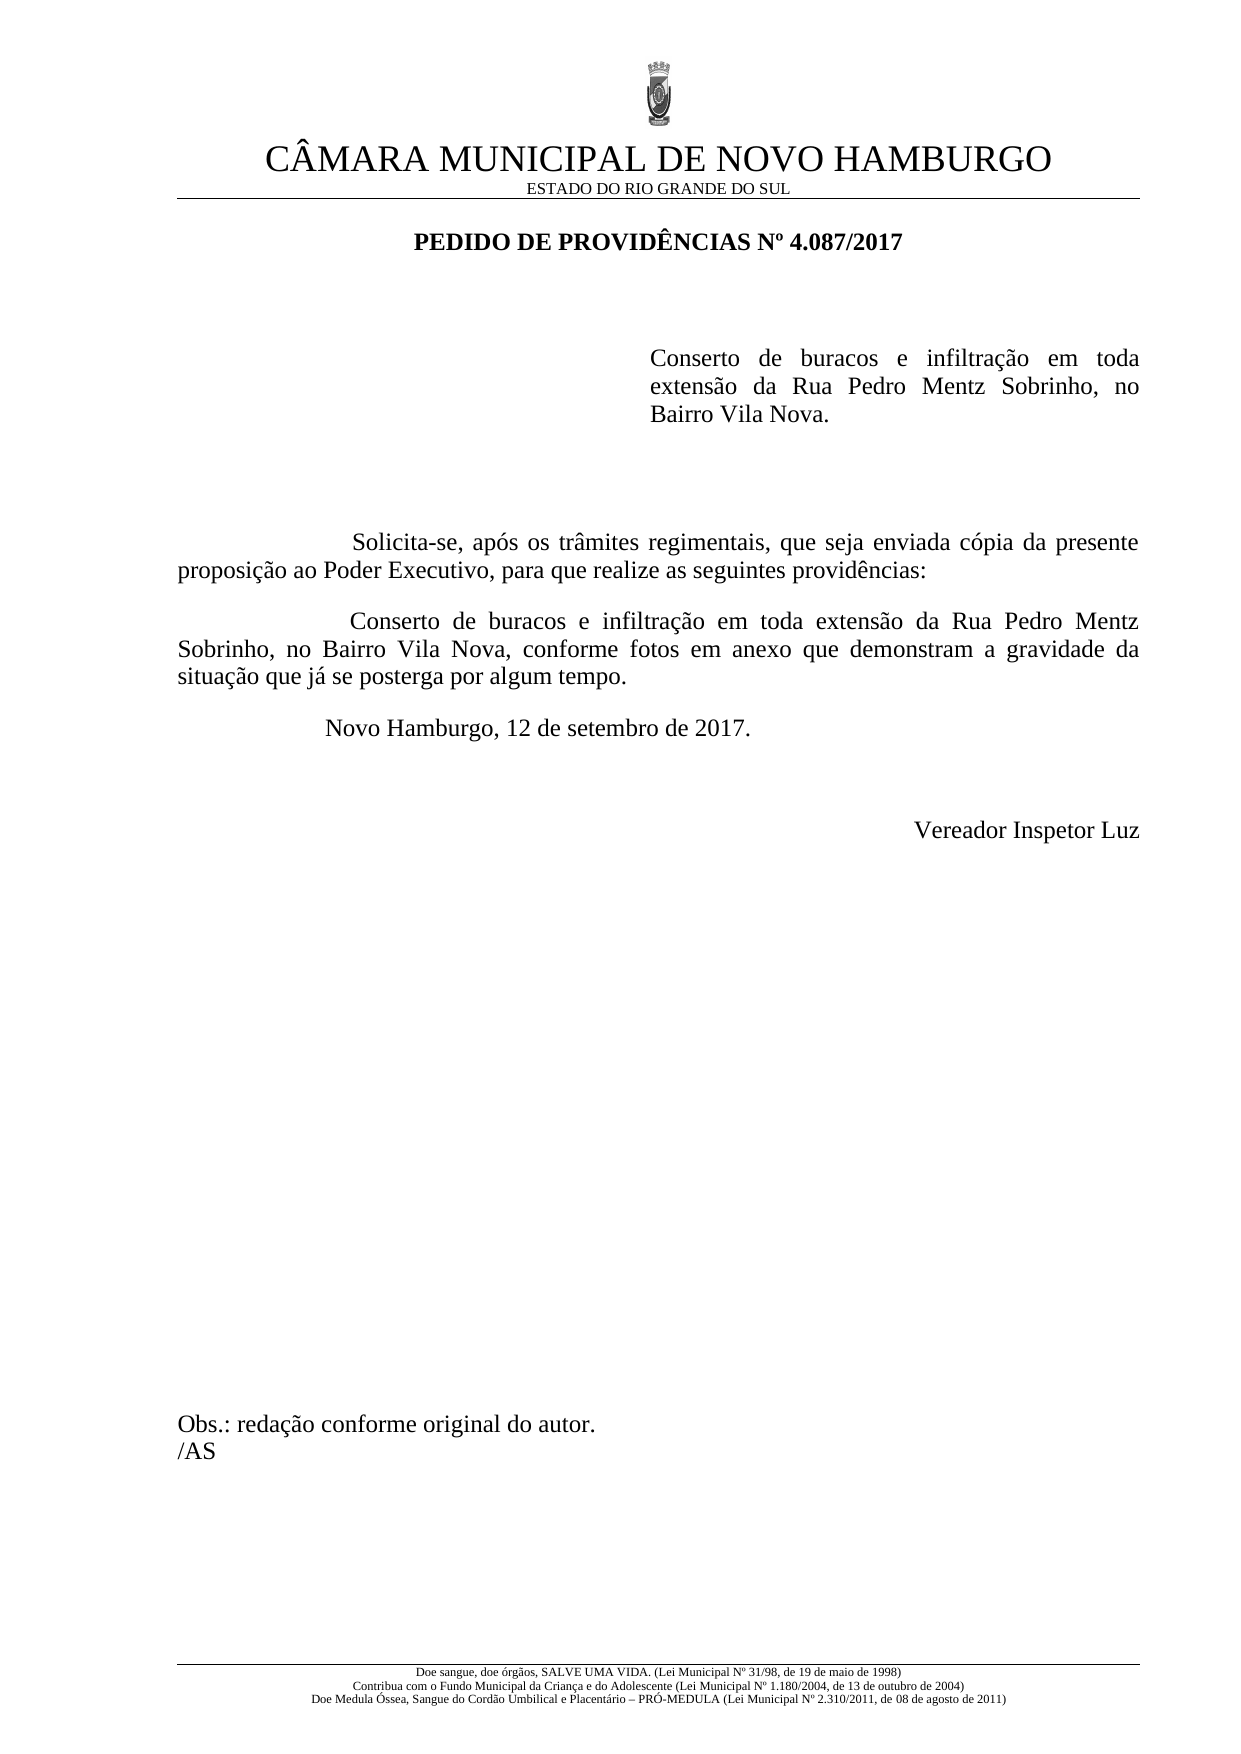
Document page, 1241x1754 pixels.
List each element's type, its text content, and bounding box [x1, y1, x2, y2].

text Vereador Inspetor Luz [177, 816, 1140, 844]
text Conserto de buracos e infiltração em toda extensão da Rua Pedro Mentz Sobrinho, no Bairro Vila Nova. [650, 344, 1140, 428]
text Conserto de buracos e infiltração em toda extensão da Rua Pedro Mentz Sobrinho, no Bairro Vila Nova, conforme fotos em anexo que demonstram a gravidade da situação que já se posterga por algum tempo. [177, 607, 1140, 690]
text PEDIDO DE PROVIDÊNCIAS Nº 4.087/2017 [177, 228, 1140, 256]
text Solicita-se, após os trâmites regimentais, que seja enviada cópia da presente proposição ao Poder Executivo, para que realize as seguintes providências: [177, 528, 1140, 583]
text Obs.: redação conforme original do autor. [177, 1410, 1140, 1437]
text Novo Hamburgo, 12 de setembro de 2017. [177, 714, 1140, 741]
text /AS [177, 1437, 1140, 1465]
